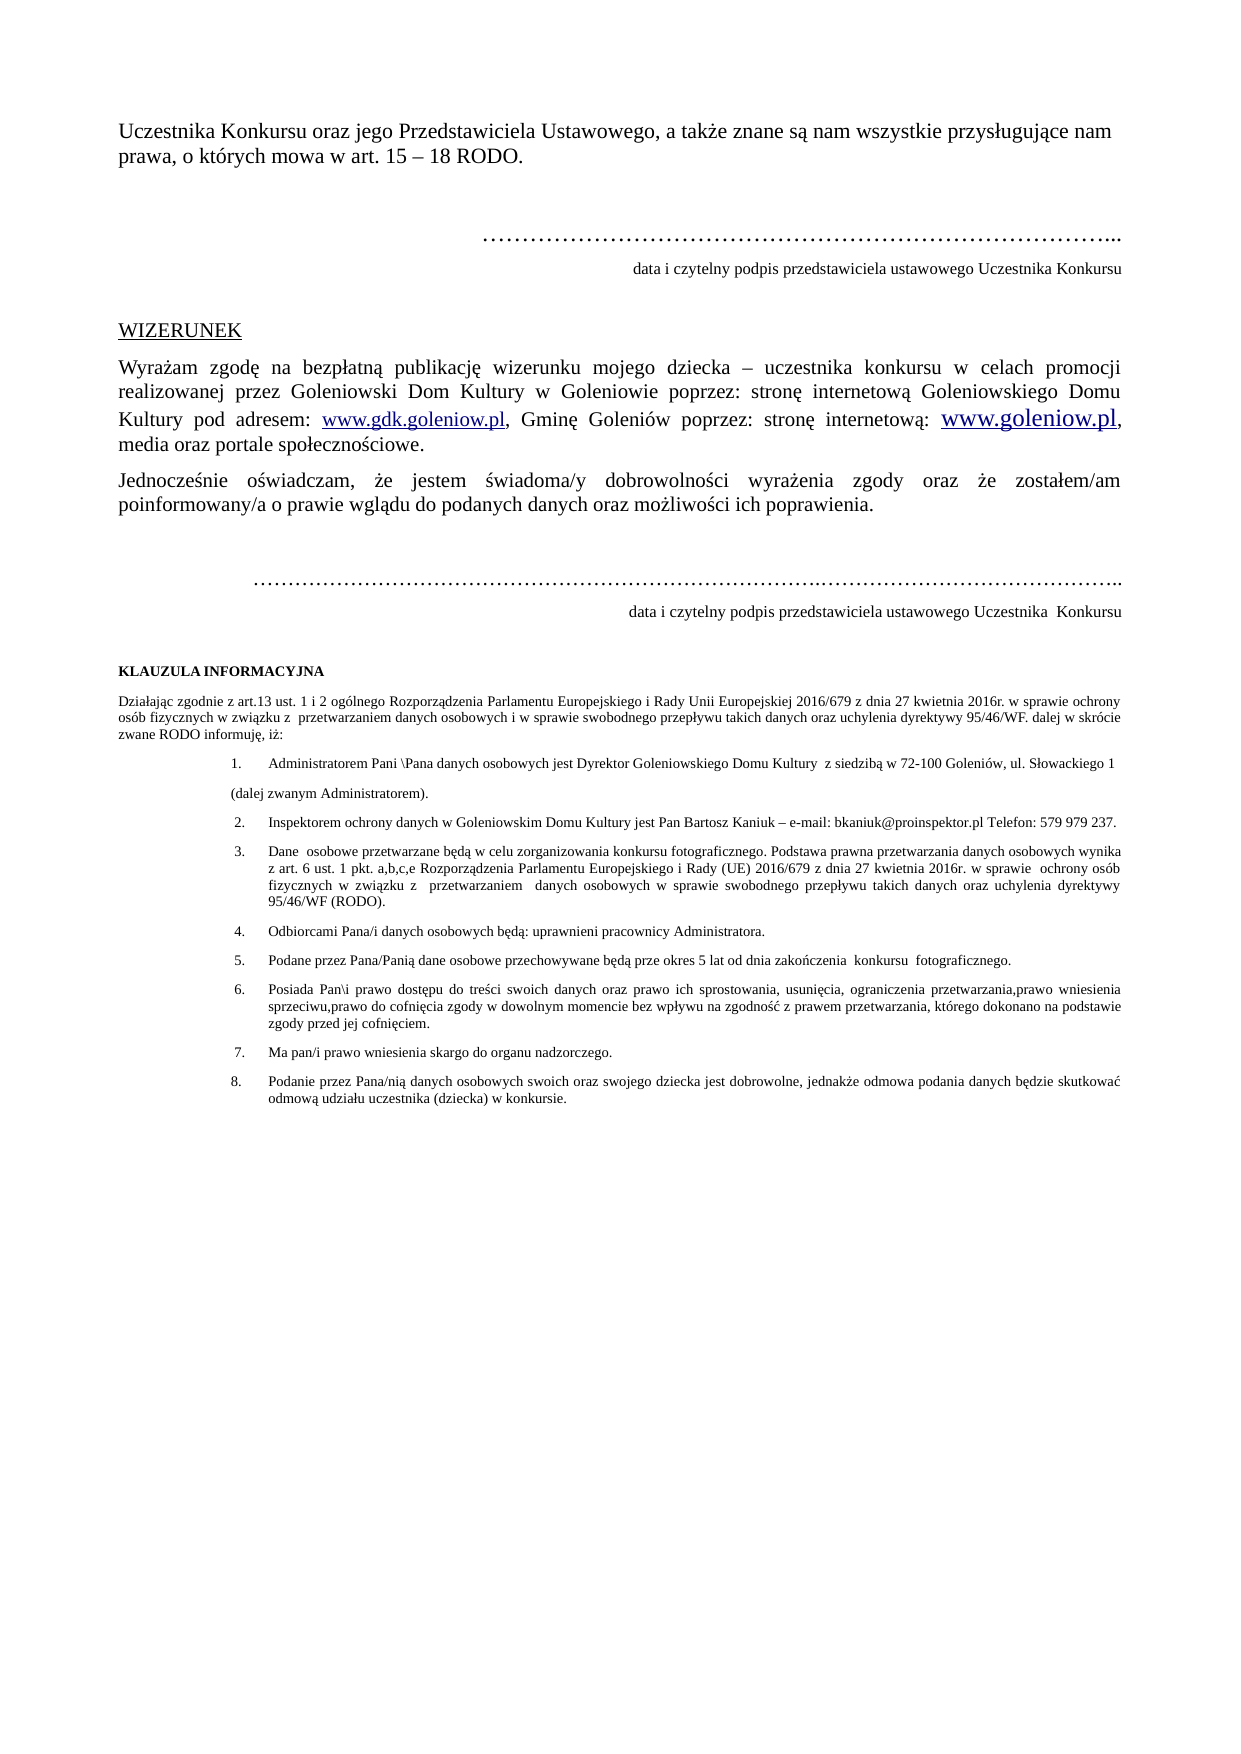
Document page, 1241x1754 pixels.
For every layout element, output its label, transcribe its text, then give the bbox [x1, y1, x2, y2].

text ……………………………………………………………………... [118, 219, 1122, 247]
text 3. Dane osobowe przetwarzane będą w celu zorganizowania konkursu fotograficznego. Podstawa prawna przetwarzania danych osobowych wynika z art. 6 ust. 1 pkt. a,b,c,e Rozporządzenia Parlamentu Europejskiego i Rady (UE) 2016/679 z dnia 27 kwietnia 2016r. w sprawie ochrony osób fizycznych w związku z przetwarzaniem danych osobowych w sprawie swobodnego przepływu takich danych oraz uchylenia dyrektywy 95/46/WF (RODO). [231, 843, 1122, 910]
text ……………………………………………………………………….…………………………………….. [118, 566, 1122, 589]
text 6. Posiada Pan\i prawo dostępu do treści swoich danych oraz prawo ich sprostowania, usunięcia, ograniczenia przetwarzania,prawo wniesienia sprzeciwu,prawo do cofnięcia zgody w dowolnym momencie bez wpływu na zgodność z prawem przetwarzania, którego dokonano na podstawie zgody przed jej cofnięciem. [231, 981, 1122, 1031]
text 2. Inspektorem ochrony danych w Goleniowskim Domu Kultury jest Pan Bartosz Kaniuk – e-mail: bkaniuk@proinspektor.pl Telefon: 579 979 237. [231, 814, 1122, 830]
text data i czytelny podpis przedstawiciela ustawowego Uczestnika Konkursu [118, 259, 1122, 278]
text 7. Ma pan/i prawo wniesienia skargo do organu nadzorczego. [231, 1044, 1122, 1061]
text Jednocześnie oświadczam, że jestem świadoma/y dobrowolności wyrażenia zgody oraz że zostałem/am poinformowany/a o prawie wglądu do podanych danych oraz możliwości ich poprawienia. [118, 468, 1122, 516]
text Działając zgodnie z art.13 ust. 1 i 2 ogólnego Rozporządzenia Parlamentu Europejskiego i Rady Unii Europejskiej 2016/679 z dnia 27 kwietnia 2016r. w sprawie ochrony osób fizycznych w związku z przetwarzaniem danych osobowych i w sprawie swobodnego przepływu takich danych oraz uchylenia dyrektywy 95/46/WF. dalej w skrócie zwane RODO informuję, iż: [118, 692, 1122, 743]
text Wyrażam zgodę na bezpłatną publikację wizerunku mojego dziecka – uczestnika konkursu w celach promocji realizowanej przez Goleniowski Dom Kultury w Goleniowie poprzez: stronę internetową Goleniowskiego Domu Kultury pod adresem: www.gdk.goleniow.pl, Gminę Goleniów poprzez: stronę internetową: www.goleniow.pl, media oraz portale społecznościowe. [118, 355, 1122, 456]
text WIZERUNEK [118, 318, 1122, 342]
text 4. Odbiorcami Pana/i danych osobowych będą: uprawnieni pracownicy Administratora. [231, 922, 1122, 939]
text Uczestnika Konkursu oraz jego Przedstawiciela Ustawowego, a także znane są nam wszystkie przysługujące nam prawa, o których mowa w art. 15 – 18 RODO. [118, 118, 1122, 168]
text data i czytelny podpis przedstawiciela ustawowego Uczestnika Konkursu [118, 602, 1122, 621]
text 8. Podanie przez Pana/nią danych osobowych swoich oraz swojego dziecka jest dobrowolne, jednakże odmowa podania danych będzie skutkować odmową udziału uczestnika (dziecka) w konkursie. [231, 1073, 1122, 1107]
text (dalej zwanym Administratorem). [231, 784, 1122, 801]
text KLAUZULA INFORMACYJNA [118, 663, 1122, 680]
text 1. Administratorem Pani \Pana danych osobowych jest Dyrektor Goleniowskiego Domu Kultury z siedzibą w 72-100 Goleniów, ul. Słowackiego 1 [231, 755, 1122, 772]
text 5. Podane przez Pana/Panią dane osobowe przechowywane będą prze okres 5 lat od dnia zakończenia konkursu fotograficznego. [231, 952, 1122, 968]
